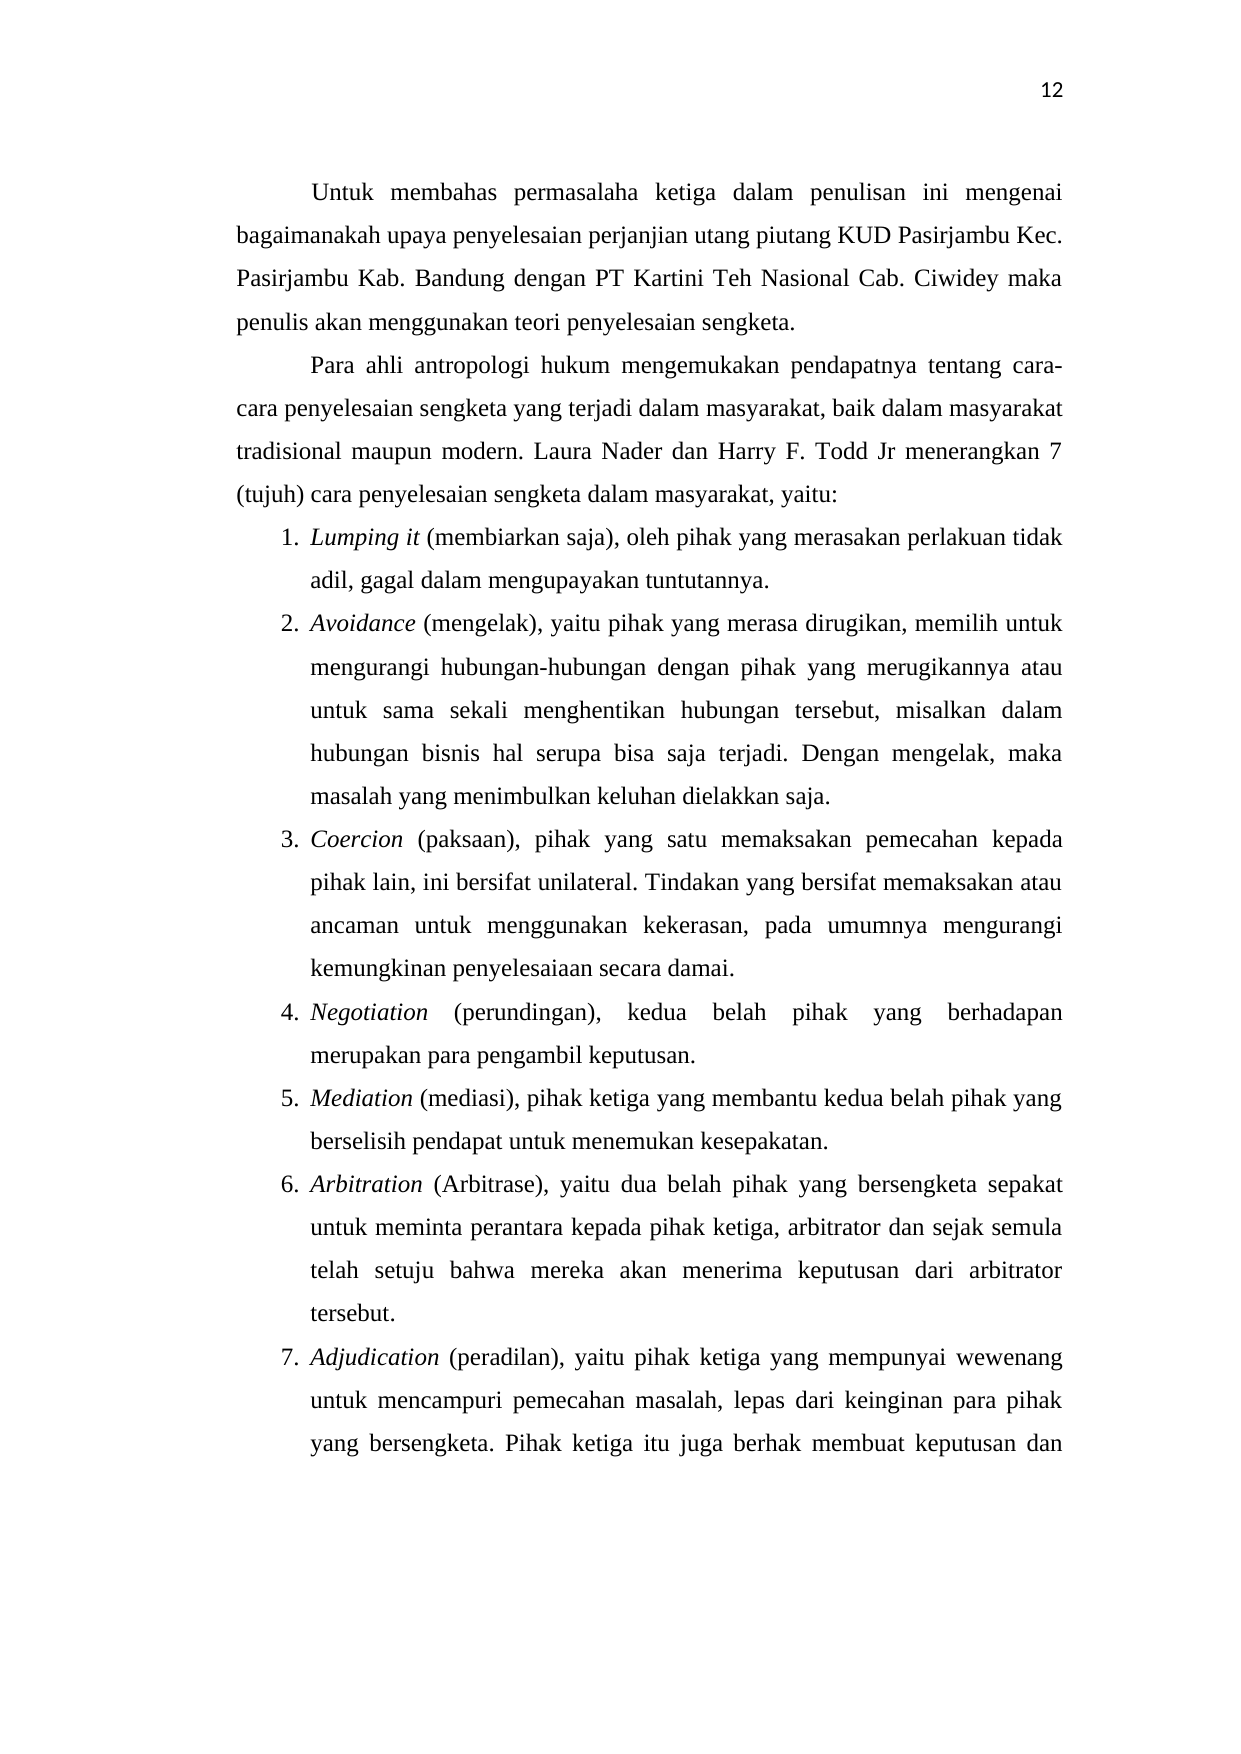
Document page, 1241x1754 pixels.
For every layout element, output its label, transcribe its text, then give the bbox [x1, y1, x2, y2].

text Untuk membahas permasalaha ketiga dalam penulisan ini mengenai bagaimanakah upaya penyelesaian perjanjian utang piutang KUD Pasirjambu Kec. Pasirjambu Kab. Bandung dengan PT Kartini Teh Nasional Cab. Ciwidey maka penulis akan menggunakan teori penyelesaian sengketa. [236, 177, 1063, 335]
text Para ahli antropologi hukum mengemukakan pendapatnya tentang cara-cara penyelesaian sengketa yang terjadi dalam masyarakat, baik dalam masyarakat tradisional maupun modern. Laura Nader dan Harry F. Todd Jr menerangkan 7 (tujuh) cara penyelesaian sengketa dalam masyarakat, yaitu: [236, 350, 1063, 508]
list Lumping it (membiarkan saja), oleh pihak yang merasakan perlakuan tidak adil, gagal dalam mengupayakan tuntutannya. [281, 522, 1063, 594]
list Arbitration (Arbitrase), yaitu dua belah pihak yang bersengketa sepakat untuk meminta perantara kepada pihak ketiga, arbitrator dan sejak semula telah setuju bahwa mereka akan menerima keputusan dari arbitrator tersebut. [281, 1169, 1063, 1327]
list Mediation (mediasi), pihak ketiga yang membantu kedua belah pihak yang berselisih pendapat untuk menemukan kesepakatan. [281, 1083, 1063, 1155]
list Adjudication (peradilan), yaitu pihak ketiga yang mempunyai wewenang untuk mencampuri pemecahan masalah, lepas dari keinginan para pihak yang bersengketa. Pihak ketiga itu juga berhak membuat keputusan dan [281, 1342, 1063, 1457]
list Coercion (paksaan), pihak yang satu memaksakan pemecahan kepada pihak lain, ini bersifat unilateral. Tindakan yang bersifat memaksakan atau ancaman untuk menggunakan kekerasan, pada umumnya mengurangi kemungkinan penyelesaiaan secara damai. [281, 824, 1063, 982]
list Negotiation (perundingan), kedua belah pihak yang berhadapan merupakan para pengambil keputusan. [281, 997, 1063, 1068]
list Avoidance (mengelak), yaitu pihak yang merasa dirugikan, memilih untuk mengurangi hubungan-hubungan dengan pihak yang merugikannya atau untuk sama sekali menghentikan hubungan tersebut, misalkan dalam hubungan bisnis hal serupa bisa saja terjadi. Dengan mengelak, maka masalah yang menimbulkan keluhan dielakkan saja. [281, 608, 1063, 810]
